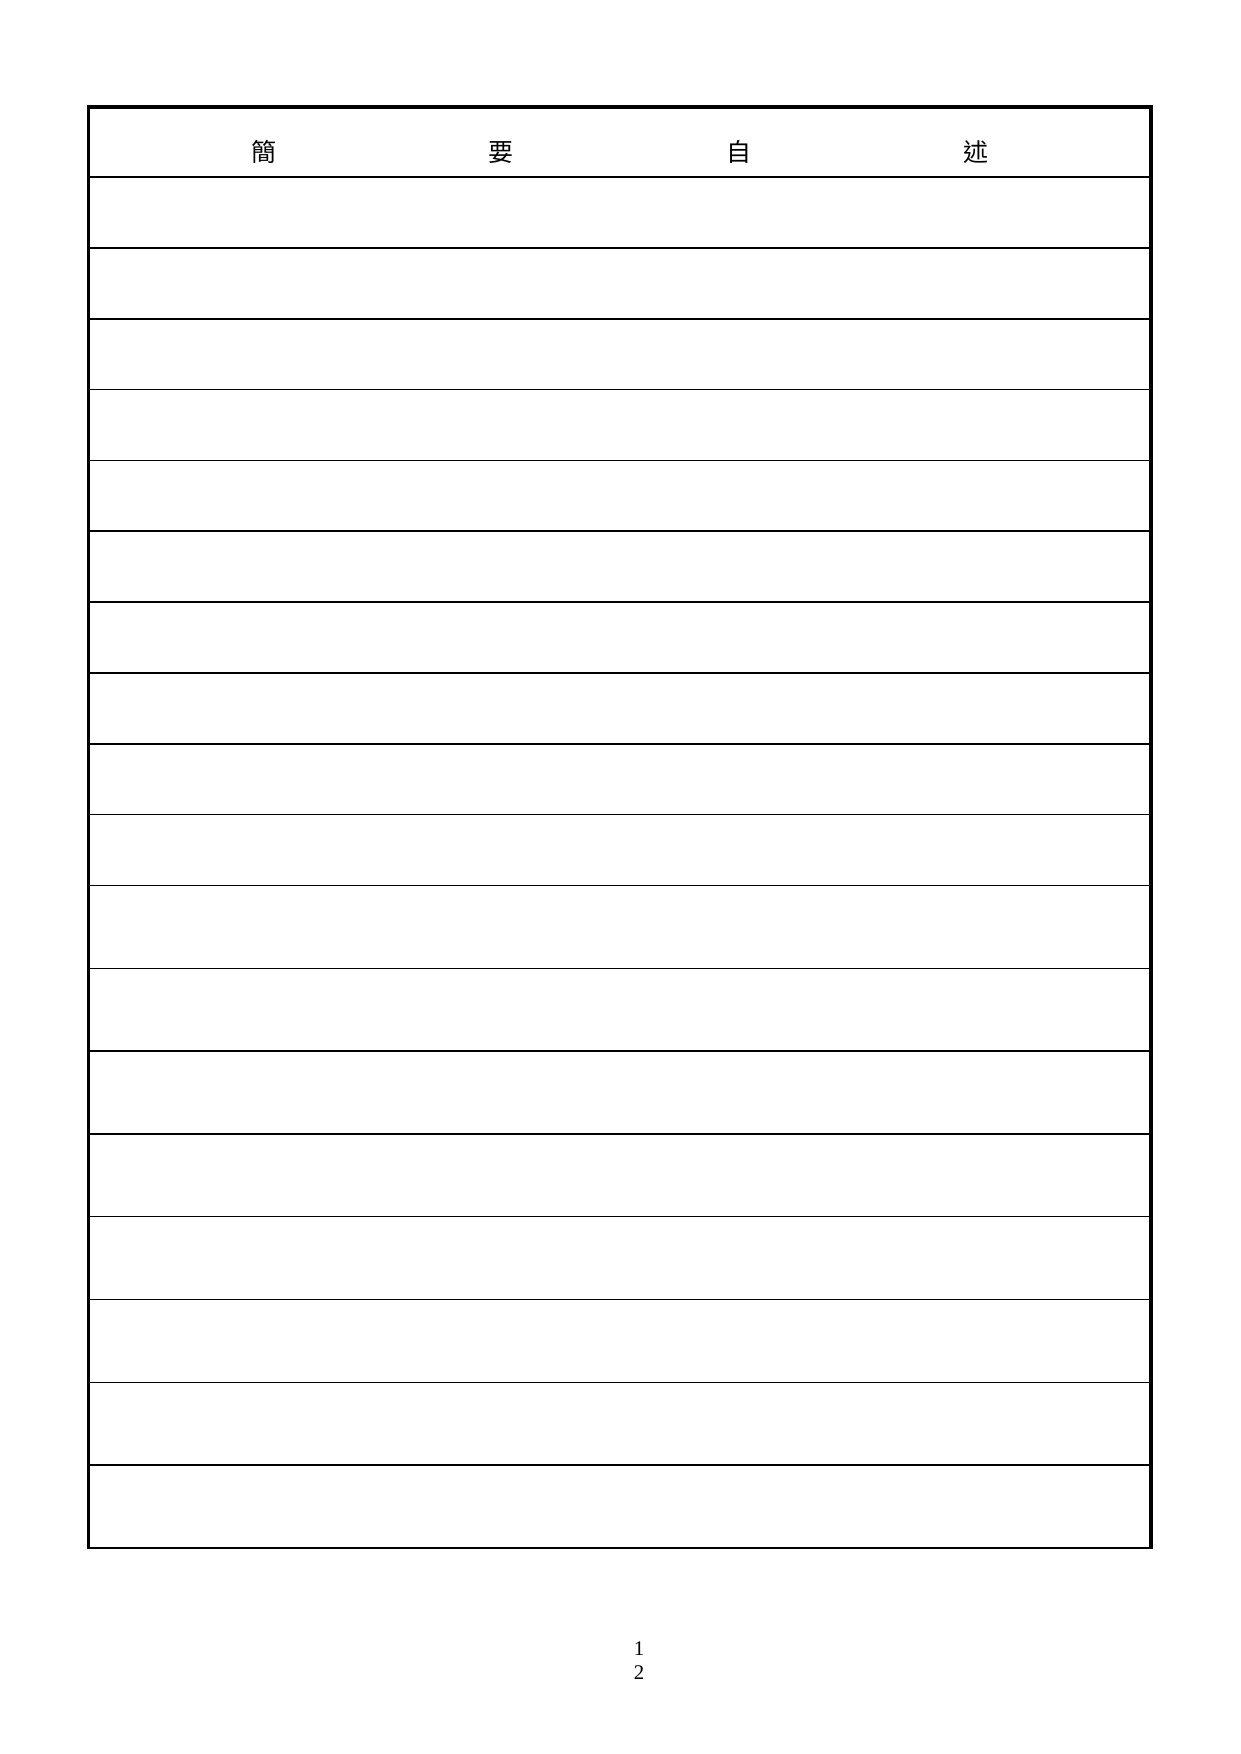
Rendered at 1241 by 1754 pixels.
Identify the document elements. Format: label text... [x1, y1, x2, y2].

table_cell [90, 461, 1149, 530]
table_cell [90, 969, 1149, 1050]
table_cell [90, 320, 1149, 389]
table_cell [90, 674, 1149, 743]
table_cell [90, 178, 1149, 247]
table_cell [90, 249, 1149, 318]
table_cell [90, 532, 1149, 601]
table_cell [90, 1383, 1149, 1464]
table_cell [90, 390, 1149, 459]
table_header 簡 要 自 述 [90, 109, 1149, 176]
table_cell [90, 886, 1149, 967]
table_cell [90, 603, 1149, 672]
table_cell [90, 1217, 1149, 1299]
table_cell [90, 745, 1149, 814]
table_cell [90, 1052, 1149, 1133]
table_cell [90, 1300, 1149, 1381]
table_cell [90, 815, 1149, 884]
table_cell [90, 1135, 1149, 1216]
table_cell [90, 1466, 1149, 1547]
